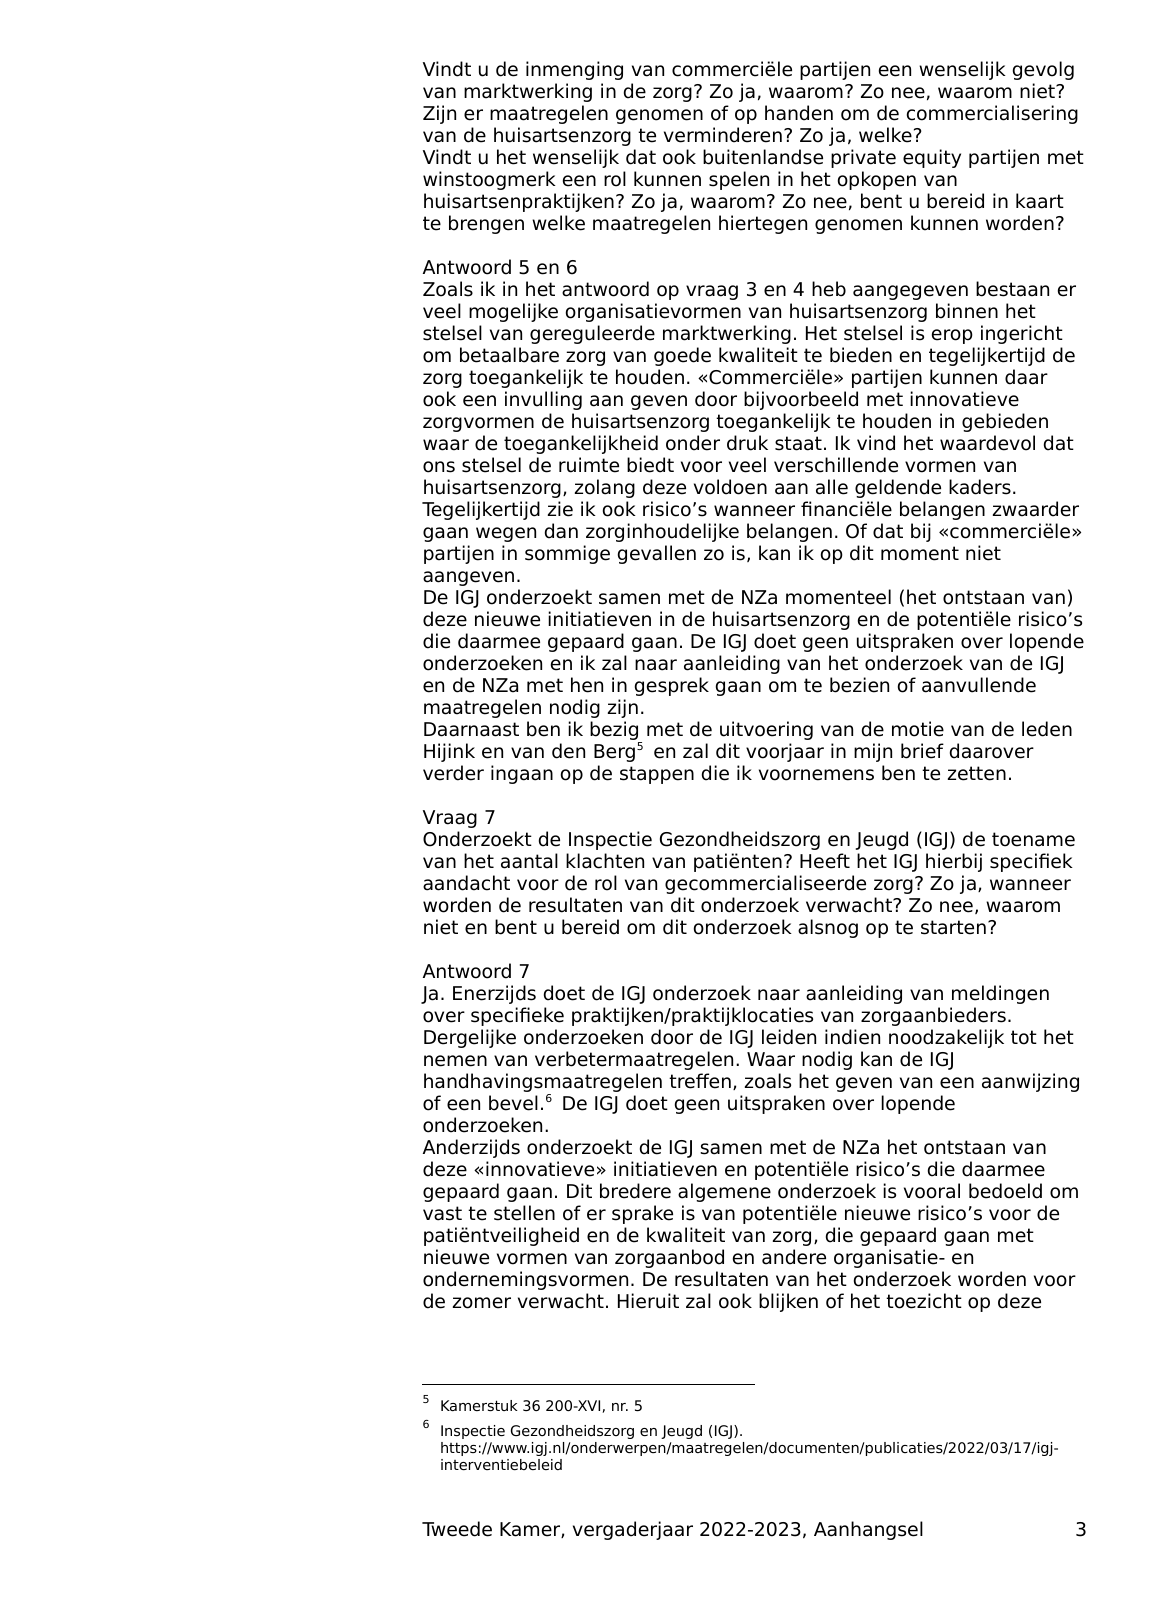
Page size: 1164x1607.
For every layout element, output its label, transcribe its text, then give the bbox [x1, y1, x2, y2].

text Daarnaast ben ik bezig met de uitvoering van de motie van de leden Hijink en van den Berg en zal dit voorjaar in mijn brief daarover verder ingaan op de stappen die ik voornemens ben te zetten. [422, 719, 1087, 784]
text Anderzijds onderzoekt de IGJ samen met de NZa het ontstaan van deze «innovatieve» initiatieven en potentiële risico’s die daarmee gepaard gaan. Dit bredere algemene onderzoek is vooral bedoeld om vast te stellen of er sprake is van potentiële nieuwe risico’s voor de patiëntveiligheid en de kwaliteit van zorg, die gepaard gaan met nieuwe vormen van zorgaanbod en andere organisatie- en ondernemingsvormen. De resultaten van het onderzoek worden voor de zomer verwacht. Hieruit zal ook blijken of het toezicht op deze [422, 1137, 1087, 1312]
text De IGJ onderzoekt samen met de NZa momenteel (het ontstaan van) deze nieuwe initiatieven in de huisartsenzorg en de potentiële risico’s die daarmee gepaard gaan. De IGJ doet geen uitspraken over lopende onderzoeken en ik zal naar aanleiding van het onderzoek van de IGJ en de NZa met hen in gesprek gaan om te bezien of aanvullende maatregelen nodig zijn. [422, 587, 1087, 719]
text Zoals ik in het antwoord op vraag 3 en 4 heb aangegeven bestaan er veel mogelijke organisatievormen van huisartsenzorg binnen het stelsel van gereguleerde marktwerking. Het stelsel is erop ingericht om betaalbare zorg van goede kwaliteit te bieden en tegelijkertijd de zorg toegankelijk te houden. «Commerciële» partijen kunnen daar ook een invulling aan geven door bijvoorbeeld met innovatieve zorgvormen de huisartsenzorg toegankelijk te houden in gebieden waar de toegankelijkheid onder druk staat. Ik vind het waardevol dat ons stelsel de ruimte biedt voor veel verschillende vormen van huisartsenzorg, zolang deze voldoen aan alle geldende kaders. Tegelijkertijd zie ik ook risico’s wanneer financiële belangen zwaarder gaan wegen dan zorginhoudelijke belangen. Of dat bij «commerciële» partijen in sommige gevallen zo is, kan ik op dit moment niet aangeven. [422, 279, 1087, 587]
text Inspectie Gezondheidszorg en Jeugd (IGJ). https://www.igj.nl/onderwerpen/maatregelen/documenten/publicaties/2022/03/17/igj-interventiebeleid [422, 1418, 1087, 1474]
text Kamerstuk 36 200-XVI, nr. 5 [422, 1393, 1087, 1416]
text Antwoord 7 [422, 961, 1087, 983]
text Vraag 7 [422, 807, 1087, 829]
text Ja. Enerzijds doet de IGJ onderzoek naar aanleiding van meldingen over specifieke praktijken/praktijklocaties van zorgaanbieders. Dergelijke onderzoeken door de IGJ leiden indien noodzakelijk tot het nemen van verbetermaatregelen. Waar nodig kan de IGJ handhavingsmaatregelen treffen, zoals het geven van een aanwijzing of een bevel. De IGJ doet geen uitspraken over lopende onderzoeken. [422, 983, 1087, 1137]
text Vindt u het wenselijk dat ook buitenlandse private equity partijen met winstoogmerk een rol kunnen spelen in het opkopen van huisartsenpraktijken? Zo ja, waarom? Zo nee, bent u bereid in kaart te brengen welke maatregelen hiertegen genomen kunnen worden? [422, 147, 1087, 235]
text Onderzoekt de Inspectie Gezondheidszorg en Jeugd (IGJ) de toename van het aantal klachten van patiënten? Heeft het IGJ hierbij specifiek aandacht voor de rol van gecommercialiseerde zorg? Zo ja, wanneer worden de resultaten van dit onderzoek verwacht? Zo nee, waarom niet en bent u bereid om dit onderzoek alsnog op te starten? [422, 829, 1087, 939]
text Antwoord 5 en 6 [422, 257, 1087, 279]
text Vindt u de inmenging van commerciële partijen een wenselijk gevolg van marktwerking in de zorg? Zo ja, waarom? Zo nee, waarom niet? Zijn er maatregelen genomen of op handen om de commercialisering van de huisartsenzorg te verminderen? Zo ja, welke? [422, 59, 1087, 147]
